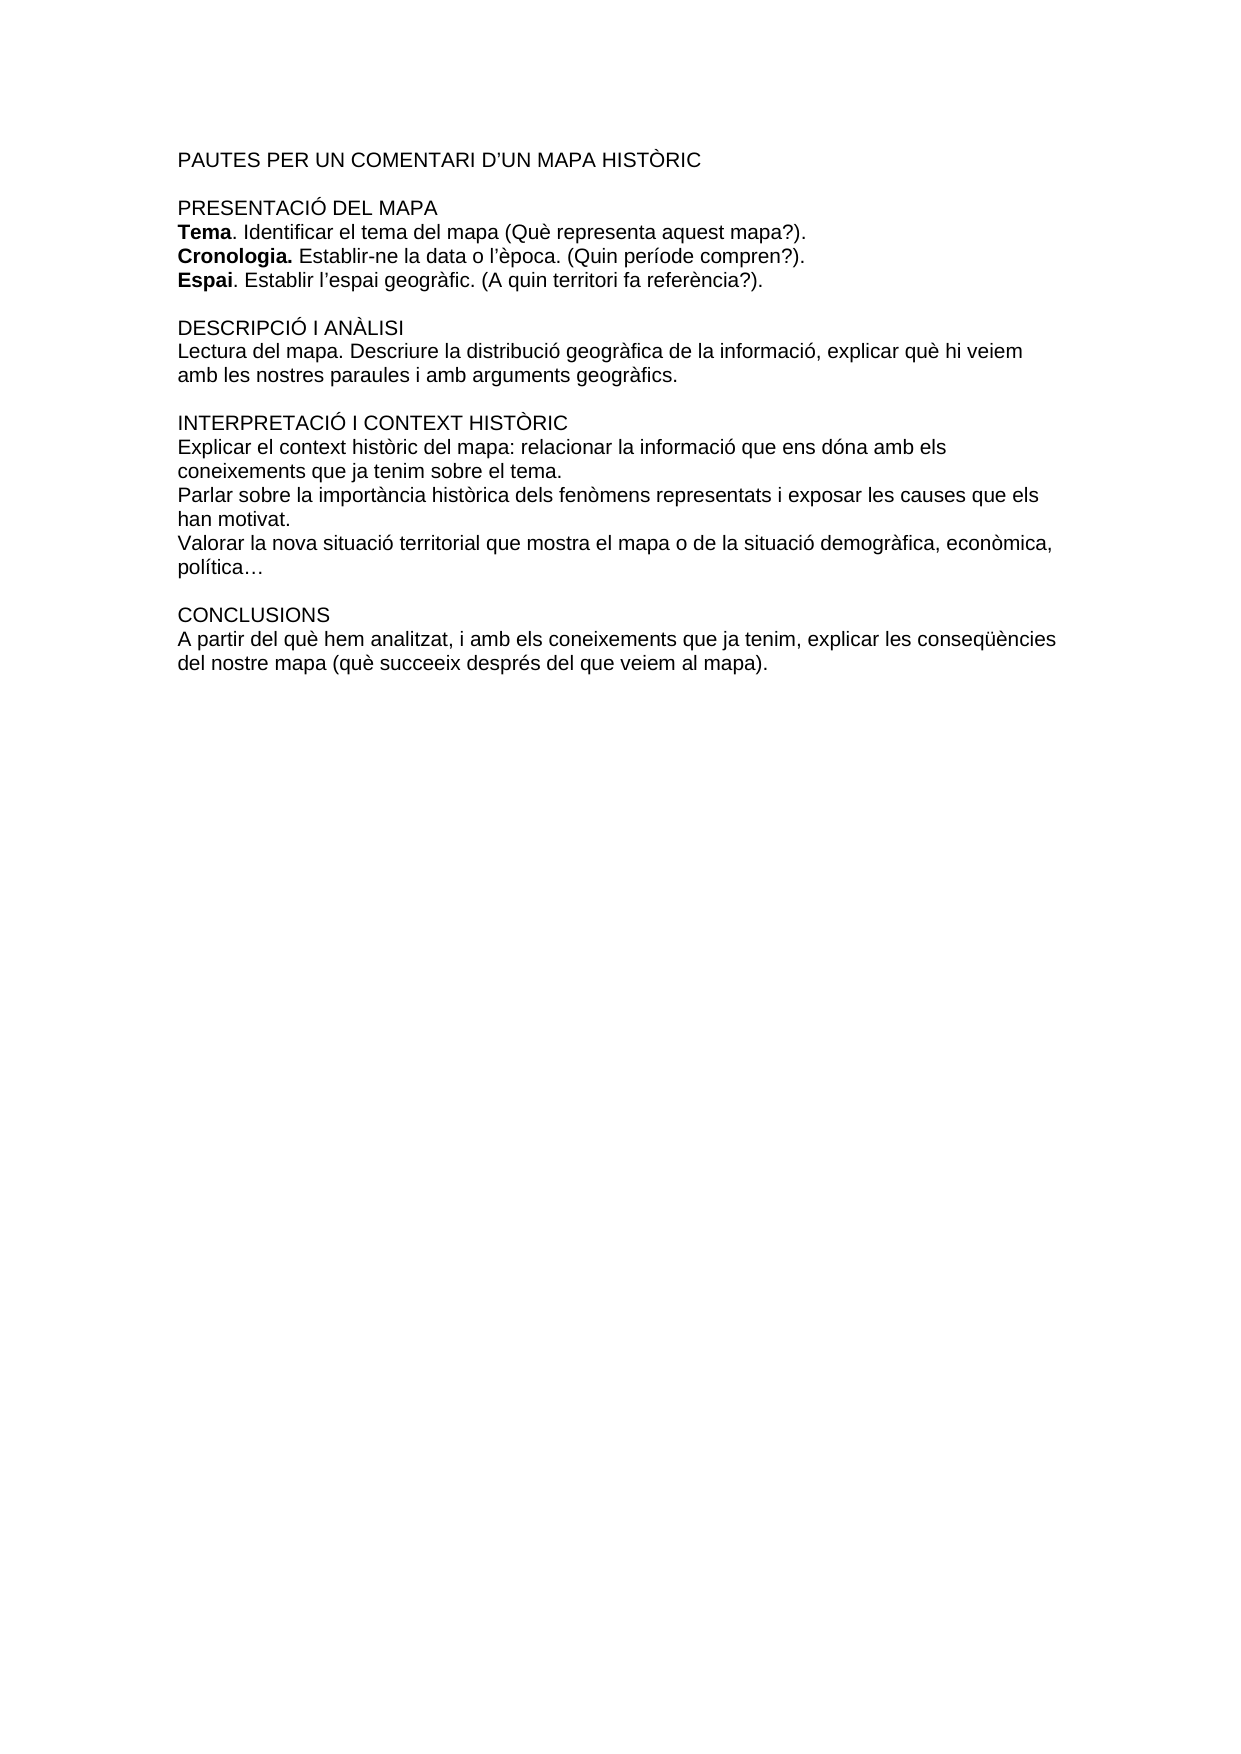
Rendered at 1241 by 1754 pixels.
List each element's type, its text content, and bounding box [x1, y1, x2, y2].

text Lectura del mapa. Descriure la distribució geogràfica de la informació, explicar què hi veiem amb les nostres paraules i amb arguments geogràfics. [177, 339, 1063, 387]
text Espai. Establir l’espai geogràfic. (A quin territori fa referència?). [177, 267, 1063, 291]
text Tema. Identificar el tema del mapa (Què representa aquest mapa?). [177, 219, 1063, 243]
text INTERPRETACIÓ I CONTEXT HISTÒRIC [177, 411, 1063, 435]
text CONCLUSIONS [177, 603, 1063, 627]
text A partir del què hem analitzat, i amb els coneixements que ja tenim, explicar les conseqüències del nostre mapa (què succeeix després del que veiem al mapa). [177, 627, 1063, 675]
text DESCRIPCIÓ I ANÀLISI [177, 315, 1063, 339]
text Parlar sobre la importància històrica dels fenòmens representats i exposar les causes que els han motivat. [177, 483, 1063, 531]
text PRESENTACIÓ DEL MAPA [177, 196, 1063, 219]
text Cronologia. Establir-ne la data o l’època. (Quin període compren?). [177, 243, 1063, 267]
text Explicar el context històric del mapa: relacionar la informació que ens dóna amb els coneixements que ja tenim sobre el tema. [177, 435, 1063, 483]
text Valorar la nova situació territorial que mostra el mapa o de la situació demogràfica, econòmica, política… [177, 531, 1063, 579]
text PAUTES PER UN COMENTARI D’UN MAPA HISTÒRIC [177, 148, 1063, 172]
